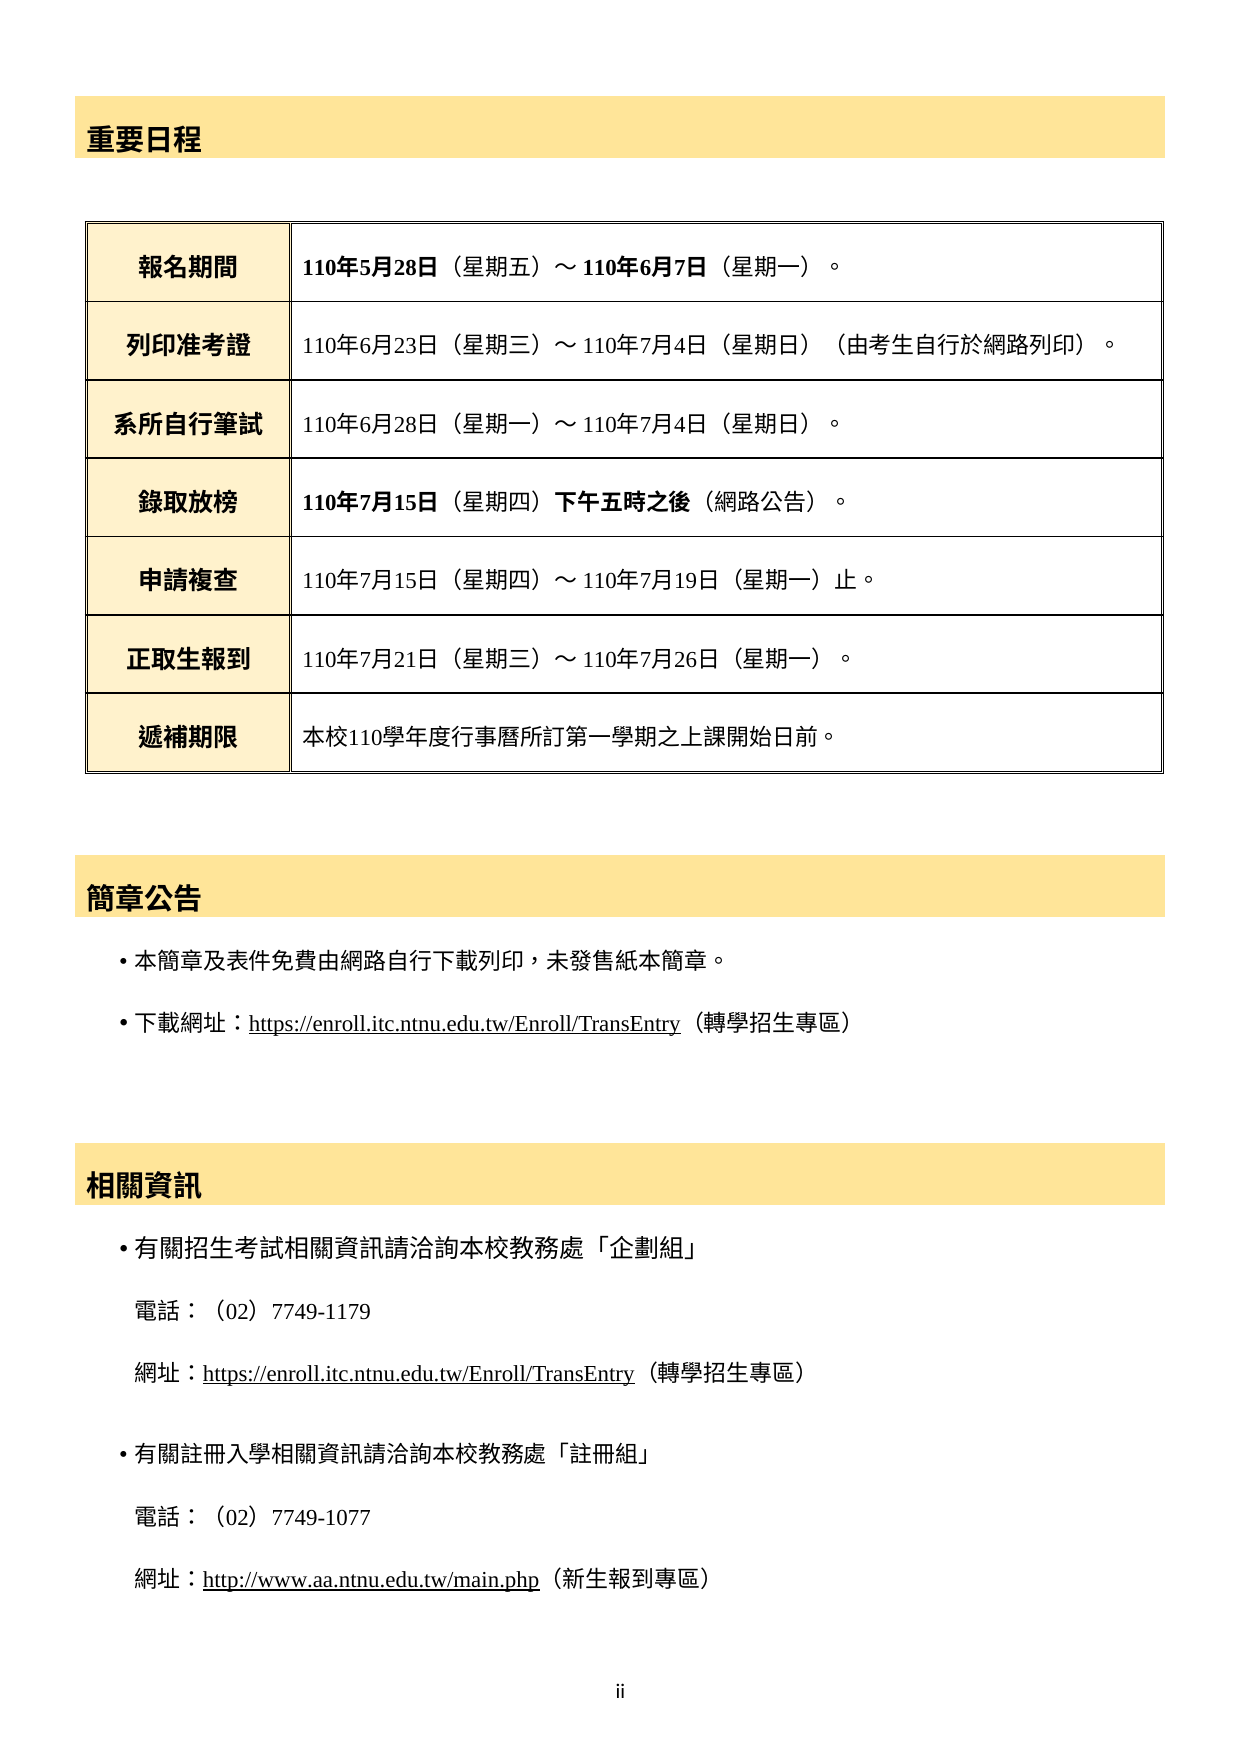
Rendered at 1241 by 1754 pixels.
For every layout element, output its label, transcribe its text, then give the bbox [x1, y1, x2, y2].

table_cell 申請複查 [88, 537, 289, 614]
text 電話：（02）7749-1179 [75, 1267, 1165, 1330]
list 本簡章及表件免費由網路自行下載列印，未發售紙本簡章。 [119, 917, 1165, 980]
text 網址：http://www.aa.ntnu.edu.tw/main.php（新生報到專區） [75, 1536, 1165, 1599]
table_cell 110年6月23日（星期三）～ 110年7月4日（星期日）（由考生自行於網路列印）。 [292, 302, 1161, 379]
list 下載網址：https://enroll.itc.ntnu.edu.tw/Enroll/TransEntry（轉學招生專區） [119, 980, 1165, 1042]
table_cell 系所自行筆試 [88, 381, 289, 457]
table_cell 列印准考證 [88, 302, 289, 379]
table_cell 110年7月15日（星期四）～ 110年7月19日（星期一）止。 [292, 537, 1161, 614]
table_cell 110年6月28日（星期一）～ 110年7月4日（星期日）。 [292, 381, 1161, 457]
table_header 相關資訊 [75, 1143, 1165, 1205]
table_cell 本校110學年度行事曆所訂第一學期之上課開始日前。 [292, 694, 1161, 771]
list 有關招生考試相關資訊請洽詢本校教務處「企劃組」 [119, 1205, 1165, 1267]
table_header 110年5月28日（星期五）～ 110年6月7日（星期一）。 [292, 224, 1161, 301]
text 電話：（02）7749-1077 [75, 1474, 1165, 1536]
table_cell 遞補期限 [88, 694, 289, 771]
table_cell 錄取放榜 [88, 459, 289, 536]
table_cell 110年7月21日（星期三）～ 110年7月26日（星期一）。 [292, 616, 1161, 692]
table_header 報名期間 [88, 224, 289, 301]
table_header 重要日程 [75, 96, 1165, 158]
table_header 簡章公告 [75, 855, 1165, 917]
list 有關註冊入學相關資訊請洽詢本校教務處「註冊組」 [119, 1411, 1165, 1474]
text 網址：https://enroll.itc.ntnu.edu.tw/Enroll/TransEntry（轉學招生專區） [75, 1330, 1165, 1392]
table_cell 110年7月15日（星期四）下午五時之後（網路公告）。 [292, 459, 1161, 536]
table_cell 正取生報到 [88, 616, 289, 692]
